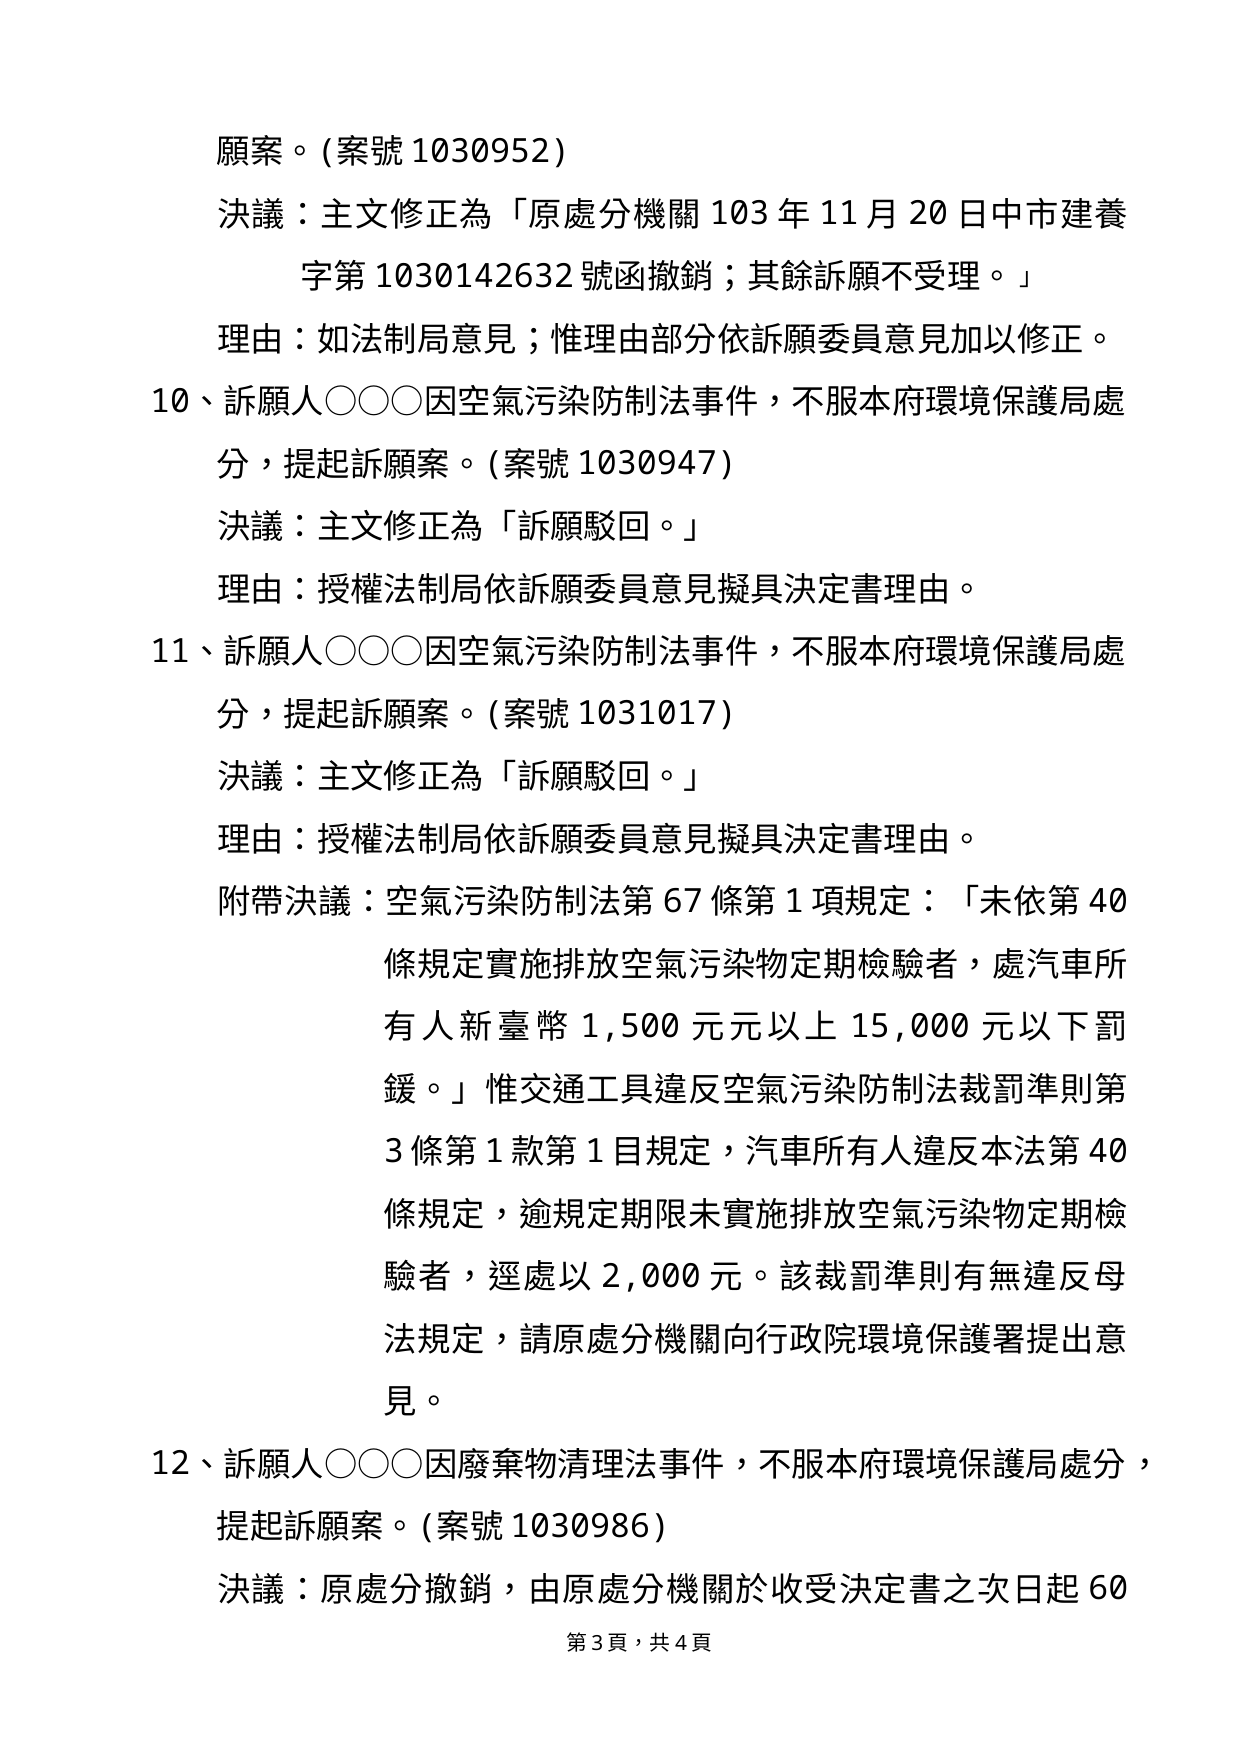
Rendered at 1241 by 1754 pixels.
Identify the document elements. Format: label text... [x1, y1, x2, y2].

text 理由：授權法制局依訴願委員意見擬具決定書理由。 [217, 795, 1128, 858]
text 願案。(案號1030952) [150, 108, 1128, 170]
text 10、訴願人○○○因空氣污染防制法事件，不服本府環境保護局處分，提起訴願案。(案號1030947) [150, 358, 1128, 483]
text 決議：原處分撤銷，由原處分機關於收受決定書之次日起60 [217, 1545, 1128, 1608]
text 決議：主文修正為「原處分機關103年11月20日中市建養字第1030142632號函撤銷；其餘訴願不受理。 」 [217, 170, 1128, 295]
text 決議：主文修正為「訴願駁回。」 [217, 483, 1128, 545]
text 12、訴願人○○○因廢棄物清理法事件，不服本府環境保護局處分，提起訴願案。(案號1030986) [150, 1420, 1128, 1545]
text 理由：授權法制局依訴願委員意見擬具決定書理由。 [217, 545, 1128, 608]
text 11、訴願人○○○因空氣污染防制法事件，不服本府環境保護局處分，提起訴願案。(案號1031017) [150, 608, 1128, 733]
text 附帶決議：空氣污染防制法第67條第1項規定：「未依第40條規定實施排放空氣污染物定期檢驗者，處汽車所有人新臺幣1,500元元以上15,000元以下罰鍰。」惟交通工具違反空氣污染防制法裁罰準則第3條第1款第1目規定，汽車所有人違反本法第40條規定，逾規定期限未實施排放空氣污染物定期檢驗者，逕處以2,000元。該裁罰準則有無違反母法規定，請原處分機關向行政院環境保護署提出意見。 [217, 858, 1128, 1420]
text 理由：如法制局意見；惟理由部分依訴願委員意見加以修正。 [217, 295, 1128, 358]
text 決議：主文修正為「訴願駁回。」 [217, 733, 1128, 795]
